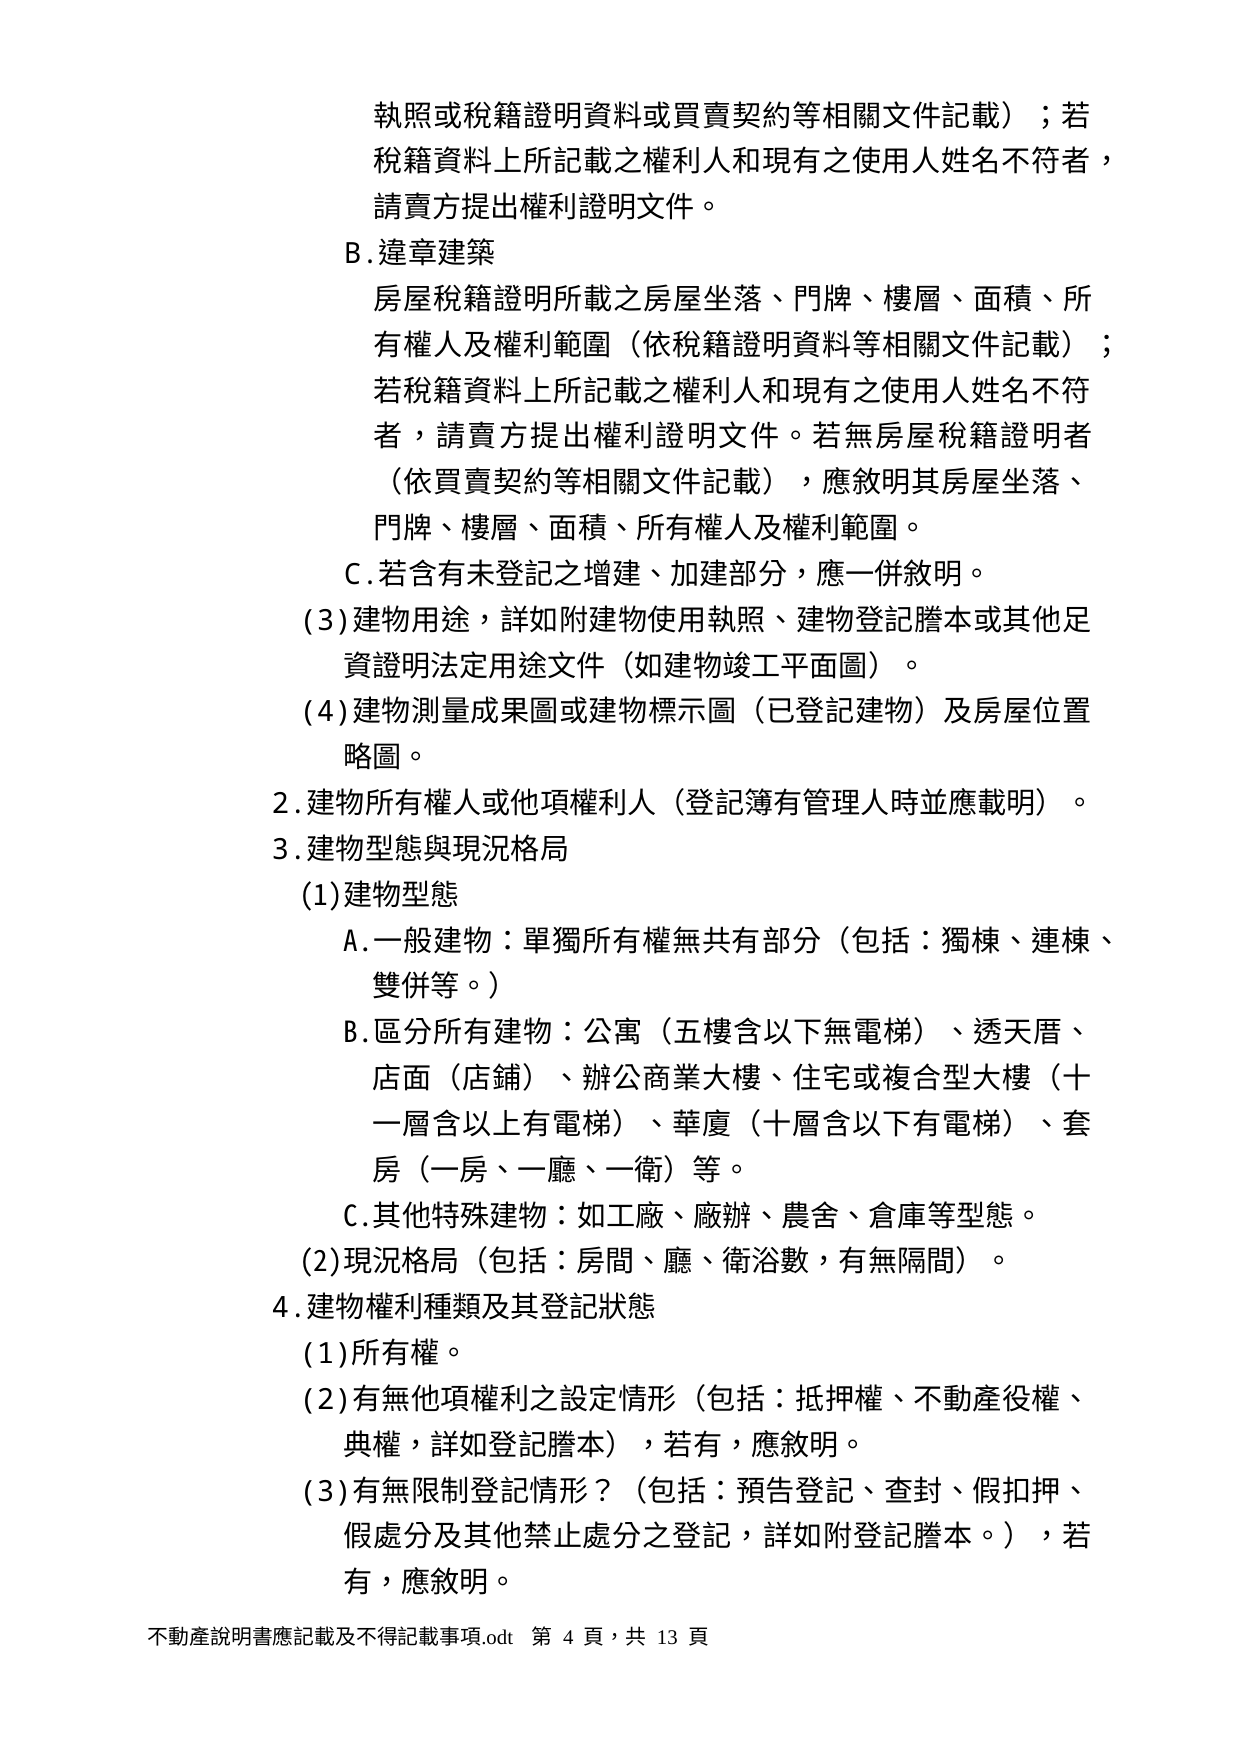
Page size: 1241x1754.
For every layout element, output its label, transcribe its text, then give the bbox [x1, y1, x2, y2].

text (3)建物用途，詳如附建物使用執照、建物登記謄本或其他足資證明法定用途文件（如建物竣工平面圖）。 [299, 593, 1092, 684]
text (1)建物型態 [299, 868, 1092, 914]
text B.區分所有建物：公寓（五樓含以下無電梯）、透天厝、店面（店鋪）、辦公商業大樓、住宅或複合型大樓（十一層含以上有電梯）、華廈（十層含以下有電梯）、套房（一房、一廳、一衛）等。 [343, 1005, 1092, 1189]
text (4)建物測量成果圖或建物標示圖（已登記建物）及房屋位置略圖。 [299, 684, 1092, 776]
text B.違章建築 [344, 226, 1092, 272]
text (2)現況格局（包括：房間、廳、衛浴數，有無隔間）。 [299, 1234, 1092, 1280]
text C.其他特殊建物：如工廠、廠辦、農舍、倉庫等型態。 [343, 1189, 1092, 1234]
text (1)所有權。 [299, 1326, 1092, 1372]
text A.一般建物：單獨所有權無共有部分（包括：獨棟、連棟、雙併等。） [343, 914, 1092, 1005]
text (2)有無他項權利之設定情形（包括：抵押權、不動產役權、典權，詳如登記謄本），若有，應敘明。 [299, 1372, 1092, 1464]
text (3)有無限制登記情形？（包括：預告登記、查封、假扣押、假處分及其他禁止處分之登記，詳如附登記謄本。），若有，應敘明。 [299, 1464, 1092, 1601]
text 3.建物型態與現況格局 [271, 822, 1092, 868]
text 房屋稅籍證明所載之房屋坐落、門牌、樓層、面積、所有權人及權利範圍、建築完成日期（依建造執照、使用執照或稅籍證明資料或買賣契約等相關文件記載）；若稅籍資料上所記載之權利人和現有之使用人姓名不符者，請賣方提出權利證明文件。 [373, 89, 1092, 226]
text C.若含有未登記之增建、加建部分，應一併敘明。 [344, 547, 1092, 593]
text 2.建物所有權人或他項權利人（登記簿有管理人時並應載明）。 [271, 776, 1092, 822]
text 4.建物權利種類及其登記狀態 [271, 1280, 1092, 1326]
text 房屋稅籍證明所載之房屋坐落、門牌、樓層、面積、所有權人及權利範圍（依稅籍證明資料等相關文件記載）；若稅籍資料上所記載之權利人和現有之使用人姓名不符者，請賣方提出權利證明文件。若無房屋稅籍證明者（依買賣契約等相關文件記載），應敘明其房屋坐落、門牌、樓層、面積、所有權人及權利範圍。 [373, 272, 1092, 547]
